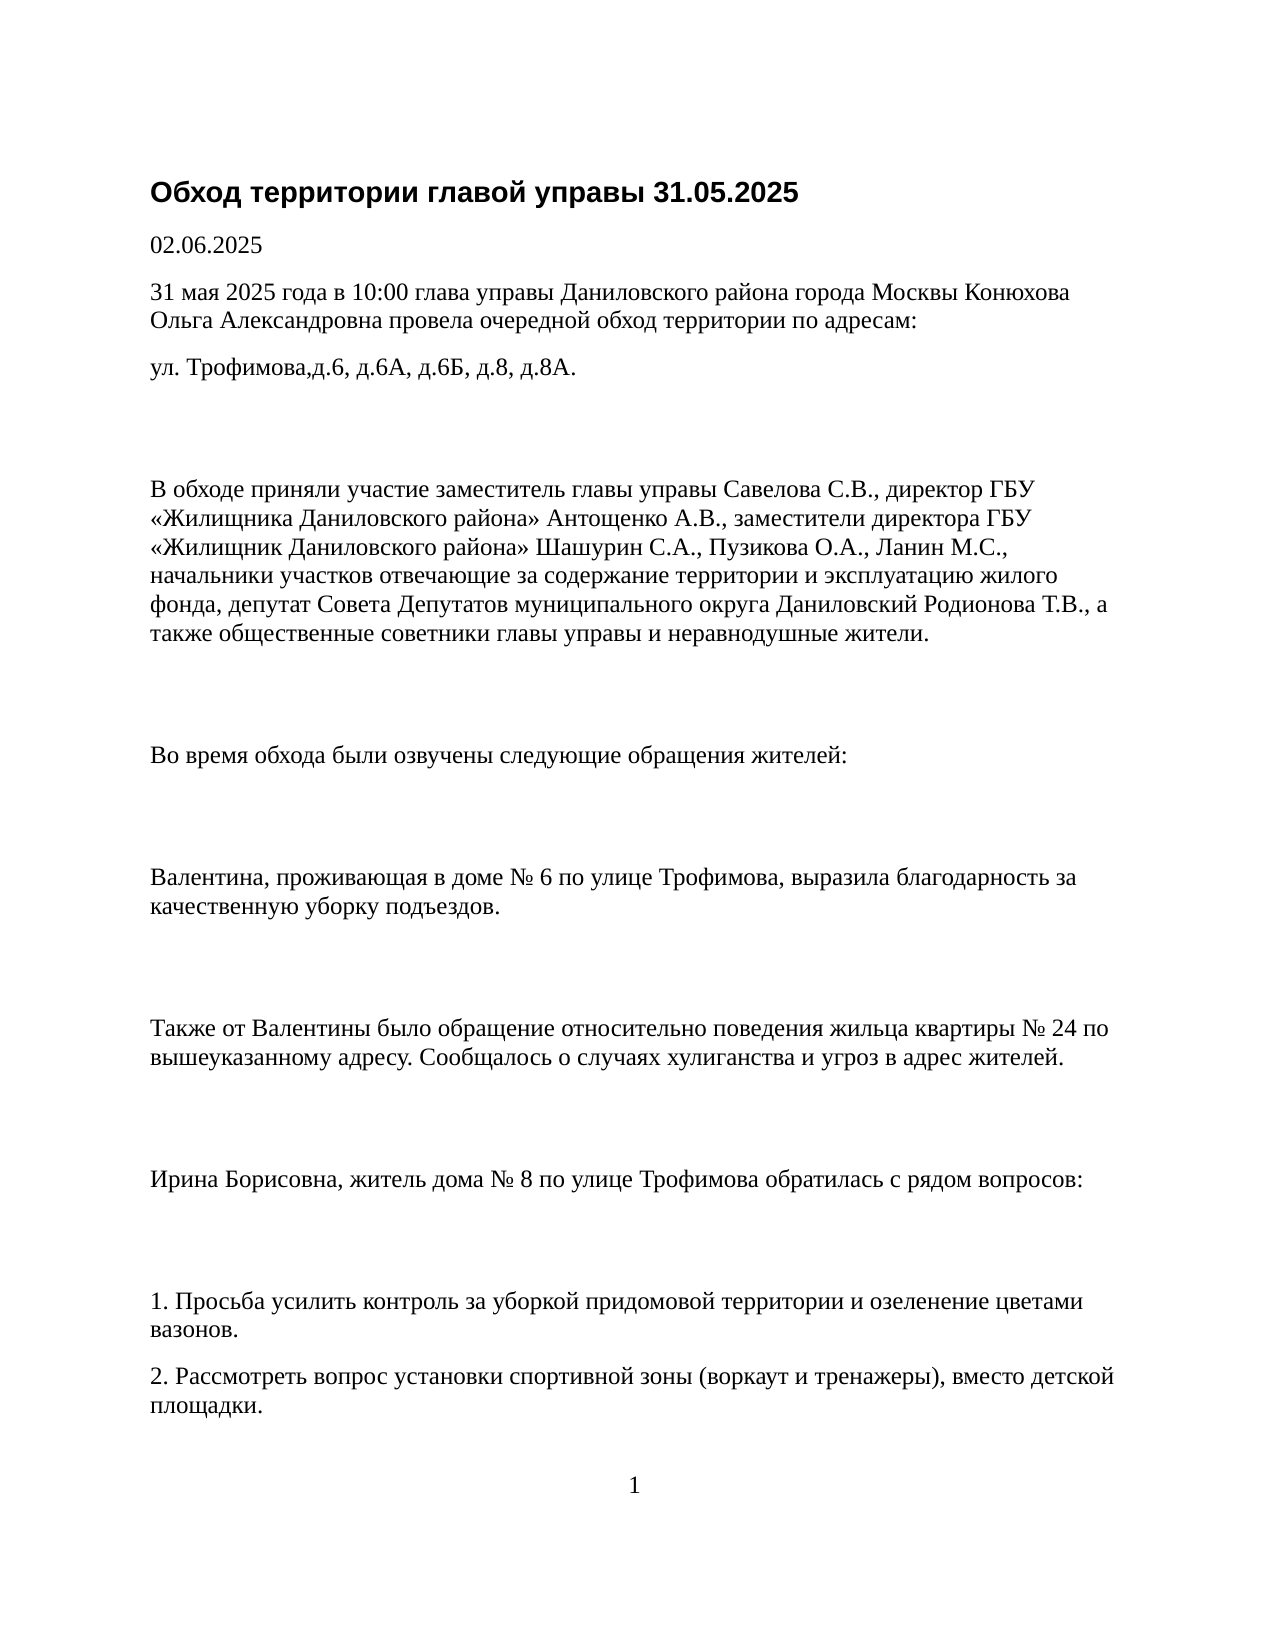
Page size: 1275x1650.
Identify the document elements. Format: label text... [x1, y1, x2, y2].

text 2. Рассмотреть вопрос установки спортивной зоны (воркаут и тренажеры), вместо детской площадки. [150, 1361, 1125, 1419]
text Ирина Борисовна, житель дома № 8 по улице Трофимова обратилась с рядом вопросов: [150, 1164, 1125, 1192]
text Во время обхода были озвучены следующие обращения жителей: [150, 740, 1125, 769]
text В обходе приняли участие заместитель главы управы Савелова С.В., директор ГБУ «Жилищника Даниловского района» Антощенко А.В., заместители директора ГБУ «Жилищник Даниловского района» Шашурин С.А., Пузикова О.А., Ланин М.С., начальники участков отвечающие за содержание территории и эксплуатацию жилого фонда, депутат Совета Депутатов муниципального округа Даниловский Родионова Т.В., а также общественные советники главы управы и неравнодушные жители. [150, 474, 1125, 647]
text 31 мая 2025 года в 10:00 глава управы Даниловского района города Москвы Конюхова Ольга Александровна провела очередной обход территории по адресам: [150, 277, 1125, 334]
text 1. Просьба усилить контроль за уборкой придомовой территории и озеленение цветами вазонов. [150, 1286, 1125, 1343]
text Валентина, проживающая в доме № 6 по улице Трофимова, выразила благодарность за качественную уборку подъездов. [150, 862, 1125, 919]
text 02.06.2025 [150, 230, 1125, 259]
text ул. Трофимова,д.6, д.6А, д.6Б, д.8, д.8А. [150, 352, 1125, 381]
subtitle Обход территории главой управы 31.05.2025 [150, 175, 1125, 208]
text Также от Валентины было обращение относительно поведения жильца квартиры № 24 по вышеуказанному адресу. Сообщалось о случаях хулиганства и угроз в адрес жителей. [150, 1013, 1125, 1070]
